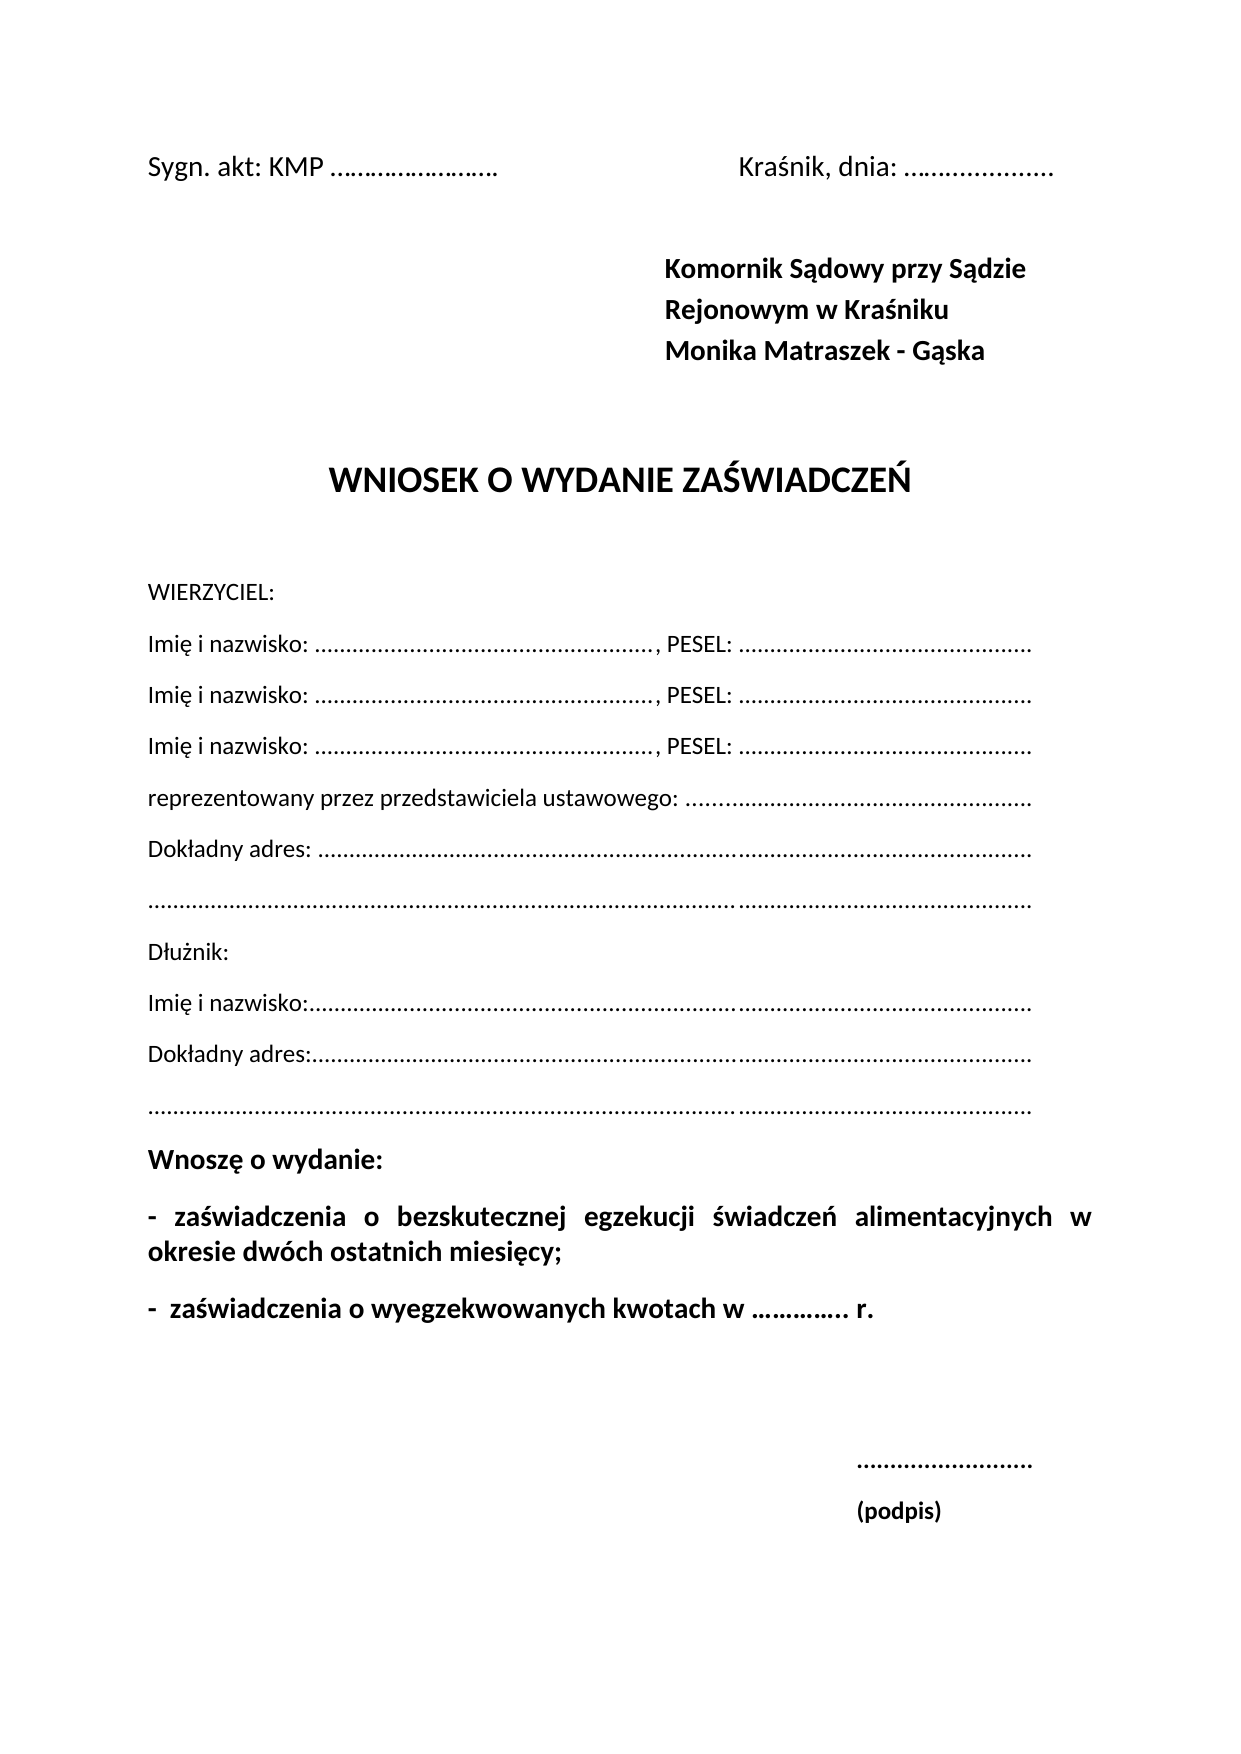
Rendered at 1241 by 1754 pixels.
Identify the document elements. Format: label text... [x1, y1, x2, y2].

text Komornik Sądowy przy Sądzie Rejonowym w Kraśniku Monika Matraszek - Gąska [664, 209, 1093, 368]
text Imię i nazwisko: , PESEL: [148, 731, 1093, 761]
text WNIOSEK O WYDANIE ZAŚWIADCZEŃ [148, 456, 1093, 502]
text Dokładny adres: [148, 833, 1093, 864]
text Dłużnik: [148, 936, 1093, 966]
text - zaświadczenia o bezskutecznej egzekucji świadczeń alimentacyjnych w okresie dwóch ostatnich miesięcy; [148, 1198, 1093, 1269]
text reprezentowany przez przedstawiciela ustawowego: [148, 782, 1093, 812]
text Imię i nazwisko: , PESEL: [148, 679, 1093, 710]
text Sygn. akt: KMP ……………………. Kraśnik, dnia: ……............... [148, 148, 1093, 183]
text (podpis) [856, 1495, 1093, 1526]
text Imię i nazwisko: [148, 987, 1093, 1018]
text - zaświadczenia o wyegzekwowanych kwotach w ………….. r. [148, 1290, 1093, 1326]
text Wnoszę o wydanie: [148, 1141, 1093, 1177]
text Imię i nazwisko: , PESEL: [148, 628, 1093, 658]
text WIERZYCIEL: [148, 576, 1093, 607]
text Dokładny adres: [148, 1039, 1093, 1069]
